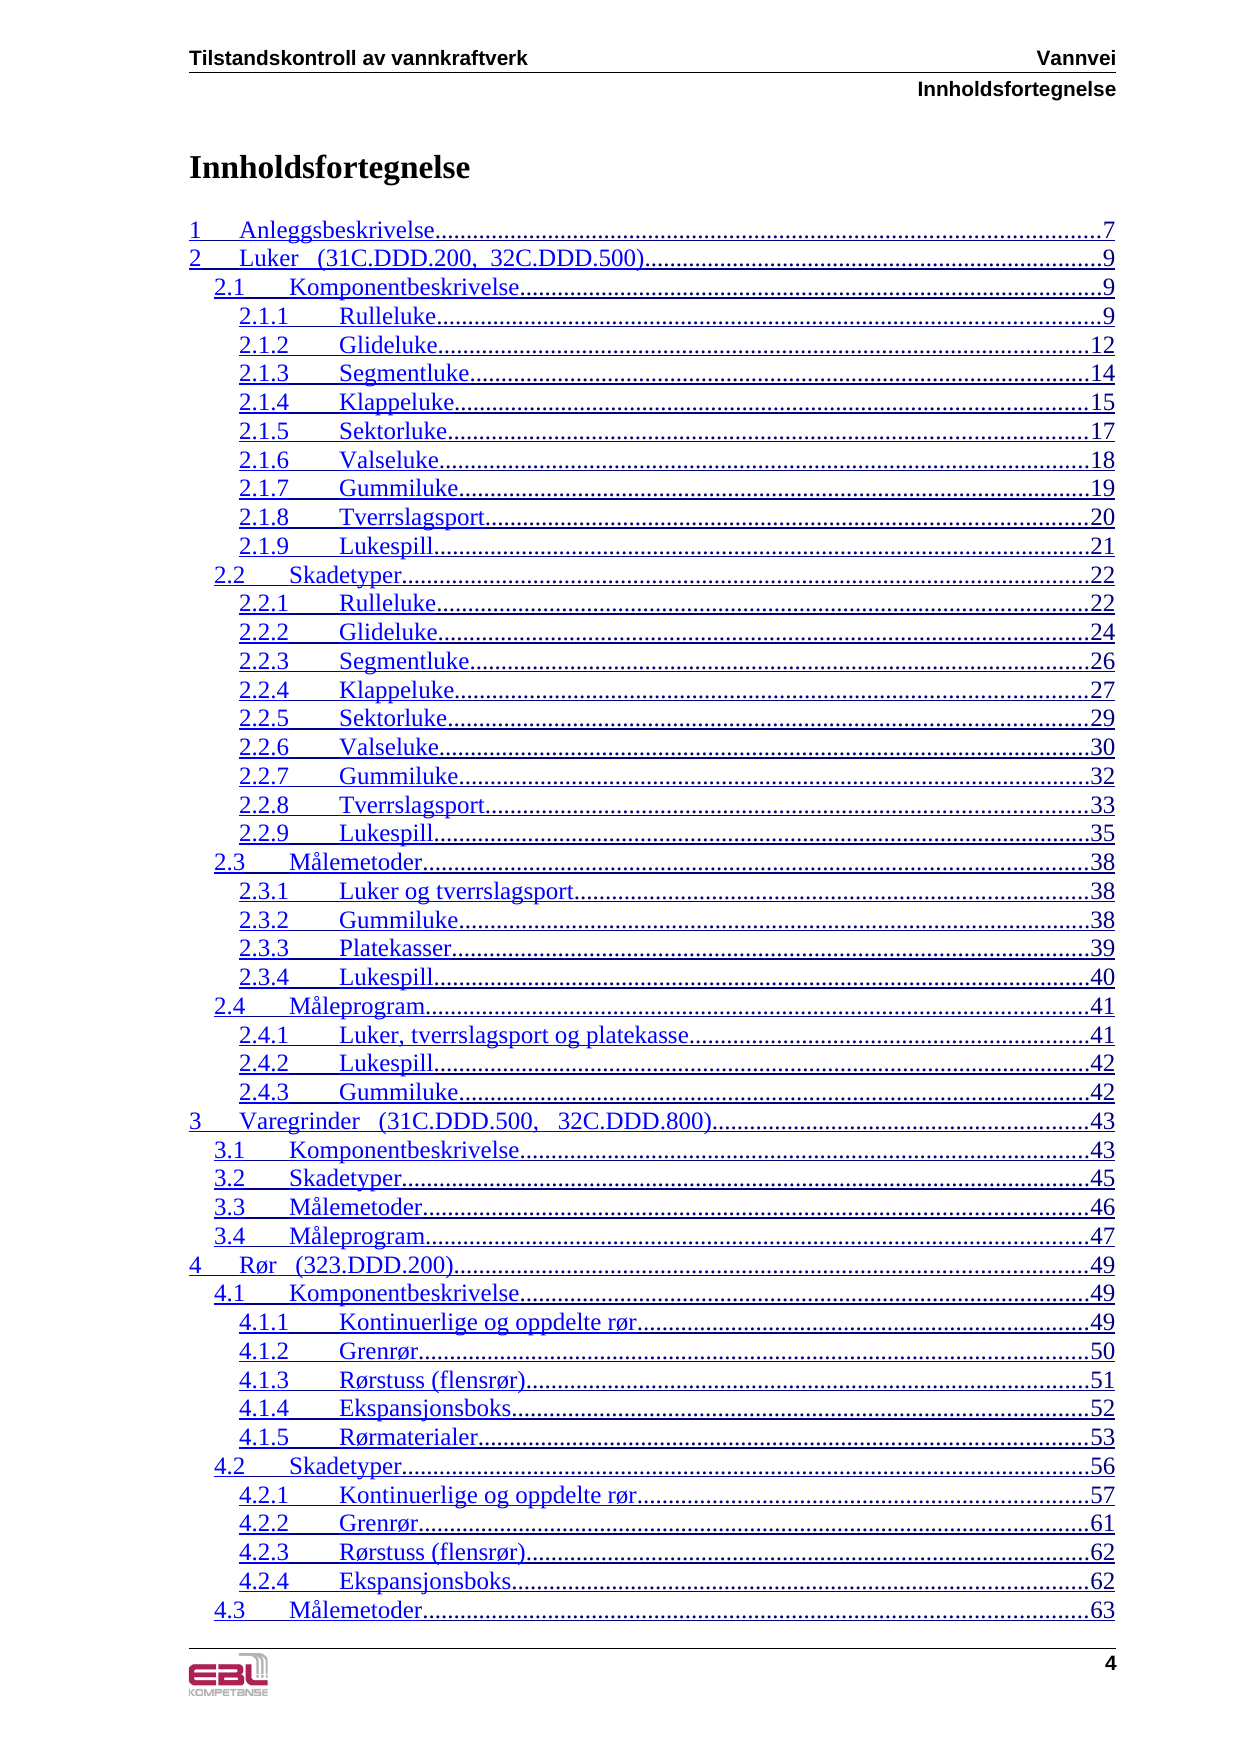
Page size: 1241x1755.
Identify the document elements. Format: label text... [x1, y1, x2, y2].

text 2.1.8 Tverrslagsport 20 [239, 502, 1116, 531]
text 2.1.7 Gummiluke 19 [239, 473, 1116, 502]
text 4.2.3 Rørstuss (flensrør) 62 [239, 1537, 1116, 1566]
text 2.2.7 Gummiluke 32 [239, 761, 1116, 790]
text 2.3.1 Luker og tverrslagsport 38 [239, 876, 1116, 905]
text 2.2 Skadetyper 22 [214, 560, 1116, 588]
text 2.4.2 Lukespill 42 [239, 1048, 1116, 1077]
text 2.2.8 Tverrslagsport 33 [239, 790, 1116, 818]
text 2.1.6 Valseluke 18 [239, 445, 1116, 473]
text 4.3 Målemetoder 63 [214, 1595, 1116, 1623]
text 4.1.1 Kontinuerlige og oppdelte rør 49 [239, 1307, 1116, 1336]
text 2.4 Måleprogram 41 [214, 991, 1116, 1020]
text 2 Luker (31C.DDD.200, 32C.DDD.500) 9 [189, 243, 1116, 272]
text 3.3 Målemetoder 46 [214, 1192, 1116, 1221]
text 2.1.2 Glideluke 12 [239, 330, 1116, 358]
text 3.1 Komponentbeskrivelse 43 [214, 1135, 1116, 1163]
text 2.2.9 Lukespill 35 [239, 818, 1116, 847]
text 4.1.4 Ekspansjonsboks 52 [239, 1393, 1116, 1422]
text 2.2.1 Rulleluke 22 [239, 588, 1116, 617]
text 2.3.3 Platekasser 39 [239, 933, 1116, 962]
text 4.1.3 Rørstuss (flensrør) 51 [239, 1365, 1116, 1393]
text 2.3 Målemetoder 38 [214, 847, 1116, 876]
text 2.4.3 Gummiluke 42 [239, 1077, 1116, 1106]
text 4.2.1 Kontinuerlige og oppdelte rør 57 [239, 1480, 1116, 1508]
text 4.2.2 Grenrør 61 [239, 1508, 1116, 1537]
text 4.1.5 Rørmaterialer 53 [239, 1422, 1116, 1451]
text 2.2.5 Sektorluke 29 [239, 703, 1116, 732]
text 2.1 Komponentbeskrivelse 9 [214, 272, 1116, 301]
text 2.1.5 Sektorluke 17 [239, 416, 1116, 445]
text 4.1.2 Grenrør 50 [239, 1336, 1116, 1365]
text 4.2.4 Ekspansjonsboks 62 [239, 1566, 1116, 1595]
text 3.4 Måleprogram 47 [214, 1221, 1116, 1250]
text 2.1.1 Rulleluke 9 [239, 301, 1116, 330]
text 3 Varegrinder (31C.DDD.500, 32C.DDD.800) 43 [189, 1106, 1116, 1135]
text 4.1 Komponentbeskrivelse 49 [214, 1278, 1116, 1307]
text 4 Rør (323.DDD.200) 49 [189, 1250, 1116, 1278]
text 2.1.4 Klappeluke 15 [239, 387, 1116, 416]
text 2.2.2 Glideluke 24 [239, 617, 1116, 646]
text 4.2 Skadetyper 56 [214, 1451, 1116, 1480]
text 2.3.4 Lukespill 40 [239, 962, 1116, 991]
text 2.4.1 Luker, tverrslagsport og platekasse 41 [239, 1020, 1116, 1048]
text 2.1.3 Segmentluke 14 [239, 358, 1116, 387]
text 2.2.4 Klappeluke 27 [239, 675, 1116, 703]
text 2.3.2 Gummiluke 38 [239, 905, 1116, 933]
text 2.1.9 Lukespill 21 [239, 531, 1116, 560]
text 2.2.3 Segmentluke 26 [239, 646, 1116, 675]
text Innholdsfortegnelse [189, 148, 1116, 186]
text 2.2.6 Valseluke 30 [239, 732, 1116, 761]
text 1 Anleggsbeskrivelse 7 [189, 215, 1116, 243]
text 3.2 Skadetyper 45 [214, 1163, 1116, 1192]
